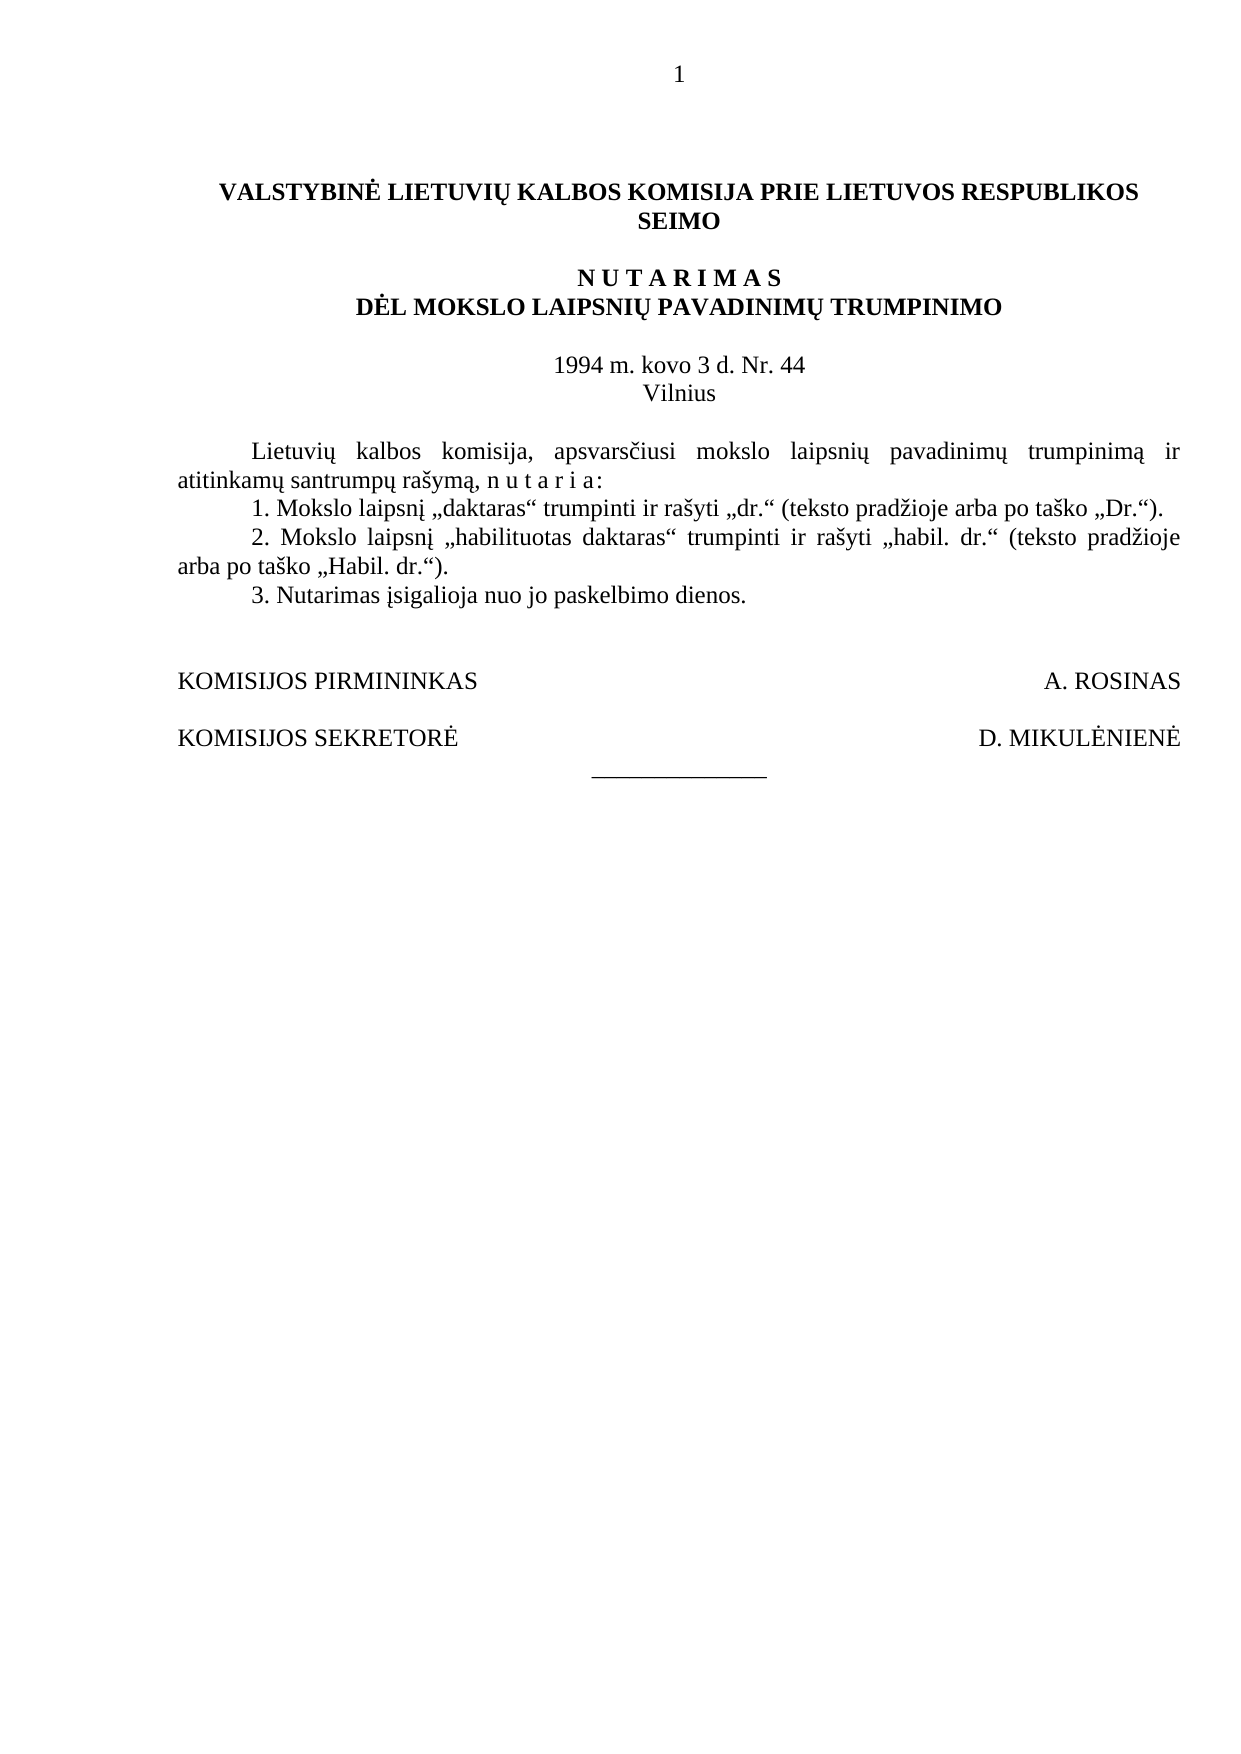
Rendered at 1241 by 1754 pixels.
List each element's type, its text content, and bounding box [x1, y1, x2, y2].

text DĖL MOKSLO LAIPSNIŲ PAVADINIMŲ TRUMPINIMO [177, 292, 1181, 321]
text N U T A R I M A S [177, 263, 1181, 292]
text KOMISIJOS SEKRETORĖ D. MIKULĖNIENĖ [177, 723, 1181, 752]
text KOMISIJOS PIRMININKAS A. ROSINAS [177, 666, 1181, 695]
text Lietuvių kalbos komisija, apsvarsčiusi mokslo laipsnių pavadinimų trumpinimą ir atitinkamų santrumpų rašymą, nutaria: [177, 436, 1181, 493]
text 1. Mokslo laipsnį „daktaras“ trumpinti ir rašyti „dr.“ (teksto pradžioje arba po taško „Dr.“). [177, 493, 1181, 522]
text VALSTYBINĖ LIETUVIŲ KALBOS KOMISIJA PRIE LIETUVOS RESPUBLIKOS SEIMO [177, 177, 1181, 235]
text ______________ [177, 752, 1181, 781]
text 2. Mokslo laipsnį „habilituotas daktaras“ trumpinti ir rašyti „habil. dr.“ (teksto pradžioje arba po taško „Habil. dr.“). [177, 522, 1181, 580]
text 1994 m. kovo 3 d. Nr. 44 [177, 350, 1181, 378]
text 3. Nutarimas įsigalioja nuo jo paskelbimo dienos. [177, 580, 1181, 608]
text Vilnius [177, 378, 1181, 407]
